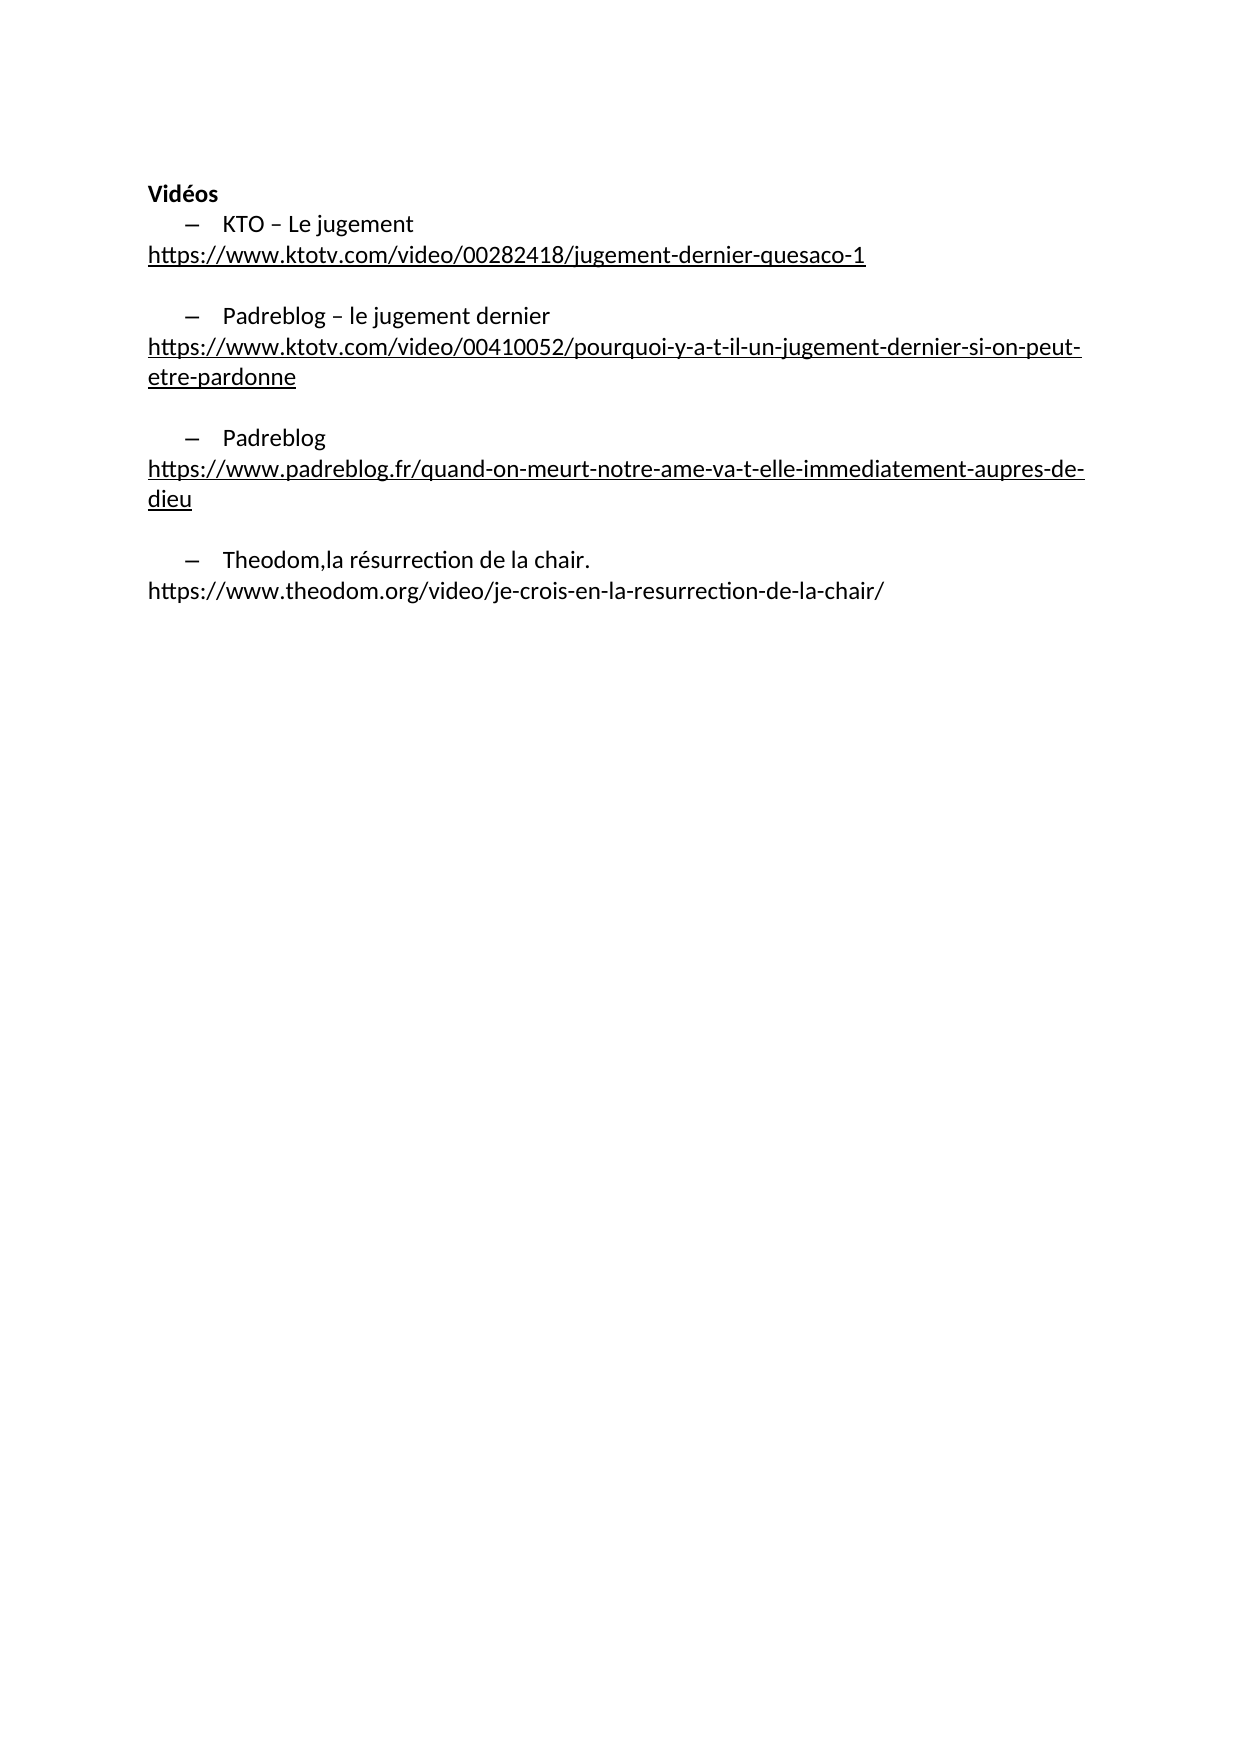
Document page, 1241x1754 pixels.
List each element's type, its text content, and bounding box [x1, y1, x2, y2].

text https://www.ktotv.com/video/00282418/jugement-dernier-quesaco-1 [148, 239, 1093, 270]
text Vidéos [148, 178, 1093, 209]
list Padreblog [185, 422, 1093, 453]
text https://www.theodom.org/video/je-crois-en-la-resurrection-de-la-chair/ [148, 575, 1093, 605]
list KTO – Le jugement [185, 209, 1093, 239]
text https://www.ktotv.com/video/00410052/pourquoi-y-a-t-il-un-jugement-dernier-si-on-peut-etre-pardonne [148, 331, 1093, 392]
list Theodom,la résurrection de la chair. [185, 544, 1093, 575]
list Padreblog – le jugement dernier [185, 300, 1093, 331]
text https://www.padreblog.fr/quand-on-meurt-notre-ame-va-t-elle-immediatement-aupres-de-dieu [148, 453, 1093, 514]
